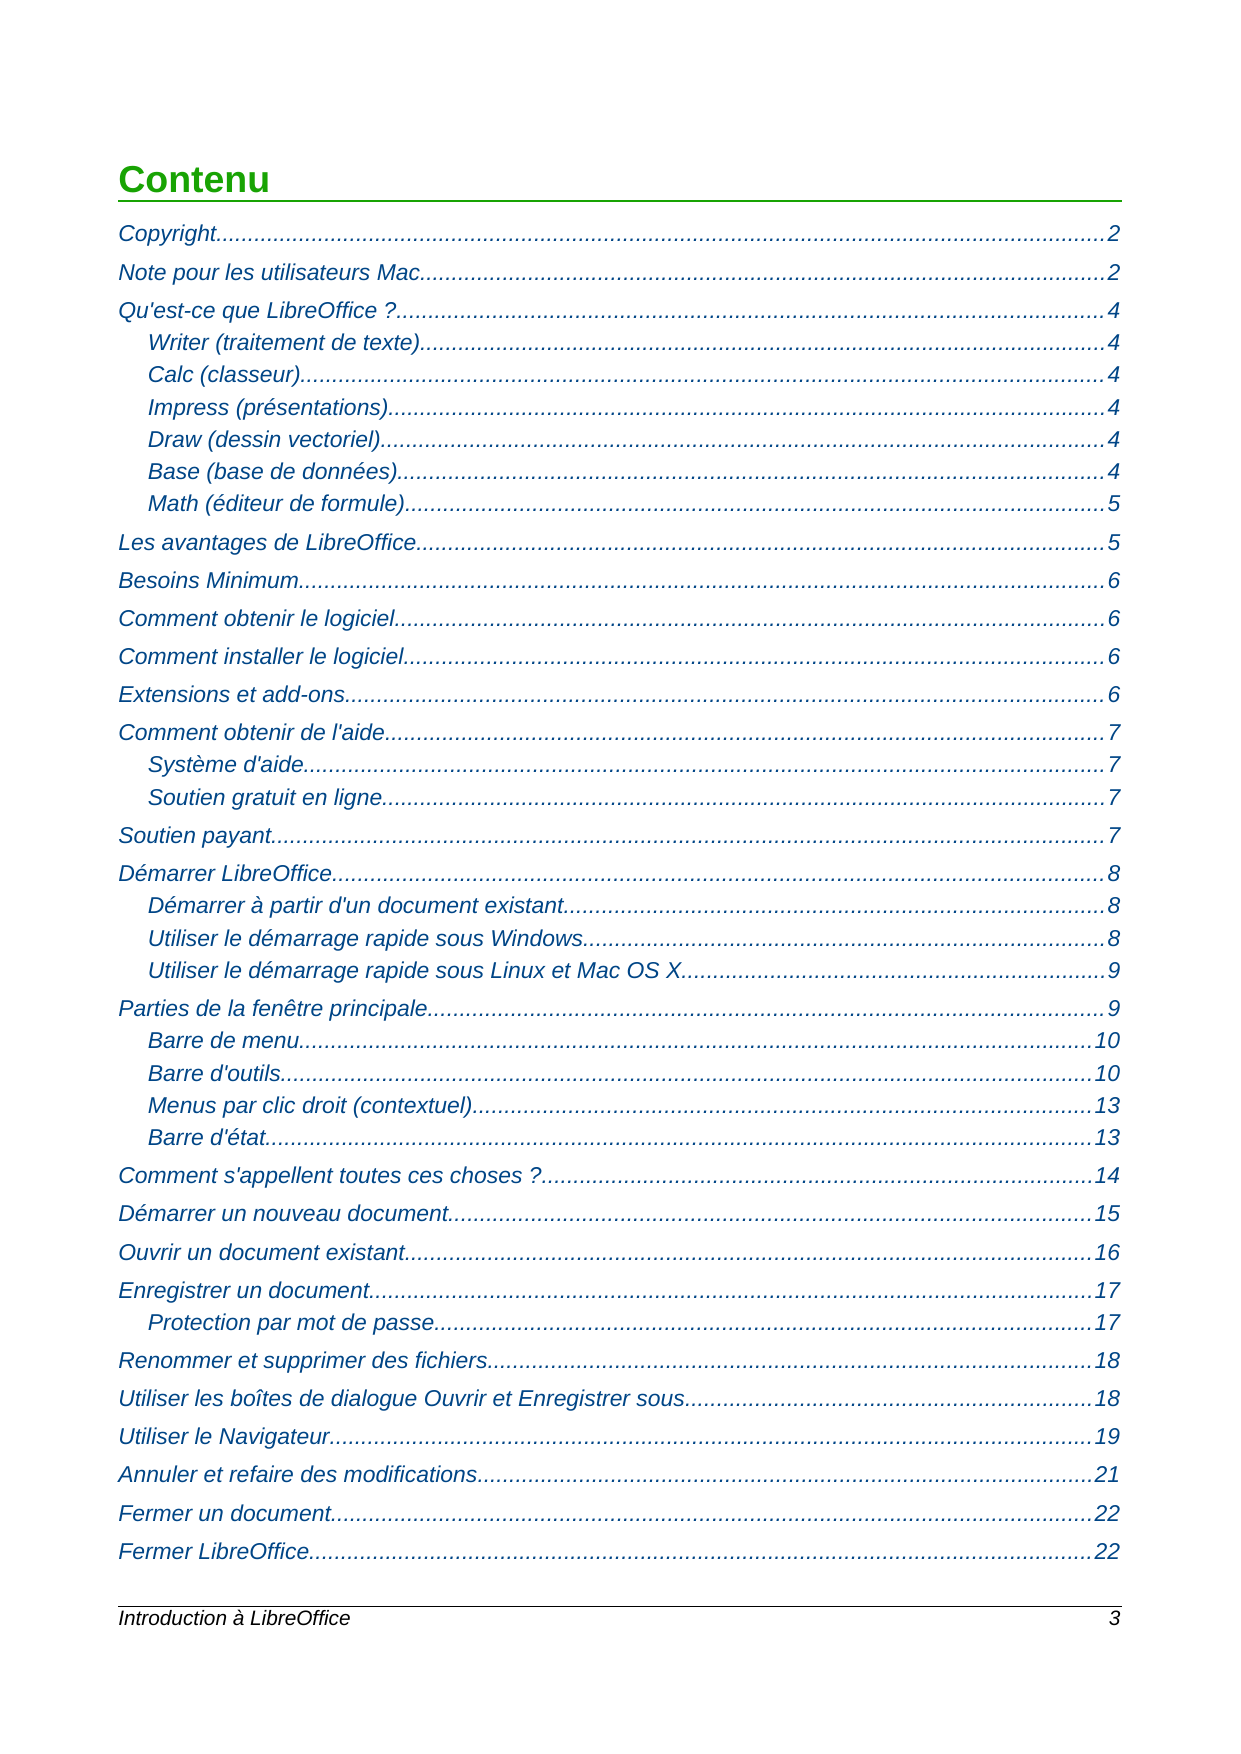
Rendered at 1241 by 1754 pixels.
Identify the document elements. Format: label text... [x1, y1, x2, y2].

text Menus par clic droit (contextuel) 13 [148, 1092, 1122, 1118]
text Protection par mot de passe 17 [148, 1309, 1122, 1335]
text Note pour les utilisateurs Mac 2 [118, 258, 1122, 285]
text Parties de la fenêtre principale 9 [118, 995, 1122, 1021]
text Writer (traitement de texte) 4 [148, 329, 1122, 355]
text Soutien gratuit en ligne 7 [148, 784, 1122, 810]
text Ouvrir un document existant 16 [118, 1238, 1122, 1265]
text Fermer LibreOffice 22 [118, 1538, 1122, 1564]
text Fermer un document 22 [118, 1499, 1122, 1526]
text Soutien payant 7 [118, 822, 1122, 848]
text Calc (classeur) 4 [148, 361, 1122, 388]
text Extensions et add-ons 6 [118, 681, 1122, 707]
text Draw (dessin vectoriel) 4 [148, 426, 1122, 452]
text Math (éditeur de formule) 5 [148, 490, 1122, 517]
text Impress (présentations) 4 [148, 393, 1122, 420]
text Utiliser le Navigateur 19 [118, 1423, 1122, 1450]
text Utiliser le démarrage rapide sous Windows 8 [148, 924, 1122, 951]
text Qu'est-ce que LibreOffice ? 4 [118, 297, 1122, 323]
text Barre d'outils 10 [148, 1059, 1122, 1086]
text Démarrer un nouveau document 15 [118, 1200, 1122, 1227]
text Démarrer à partir d'un document existant 8 [148, 892, 1122, 919]
text Enregistrer un document 17 [118, 1277, 1122, 1303]
text Utiliser le démarrage rapide sous Linux et Mac OS X 9 [148, 957, 1122, 983]
text Système d'aide 7 [148, 751, 1122, 778]
text Barre de menu 10 [148, 1027, 1122, 1054]
text Comment obtenir de l'aide 7 [118, 719, 1122, 746]
text Comment s'appellent toutes ces choses ? 14 [118, 1162, 1122, 1189]
text Comment installer le logiciel 6 [118, 643, 1122, 669]
text Besoins Minimum 6 [118, 567, 1122, 593]
text Base (base de données) 4 [148, 458, 1122, 484]
text Contenu [118, 157, 1122, 200]
text Comment obtenir le logiciel 6 [118, 605, 1122, 631]
text Utiliser les boîtes de dialogue Ouvrir et Enregistrer sous 18 [118, 1385, 1122, 1412]
text Les avantages de LibreOffice 5 [118, 528, 1122, 555]
text Démarrer LibreOffice 8 [118, 860, 1122, 886]
text Barre d'état 13 [148, 1124, 1122, 1151]
text Annuler et refaire des modifications 21 [118, 1461, 1122, 1488]
text Renommer et supprimer des fichiers 18 [118, 1347, 1122, 1373]
text Copyright 2 [118, 220, 1122, 247]
